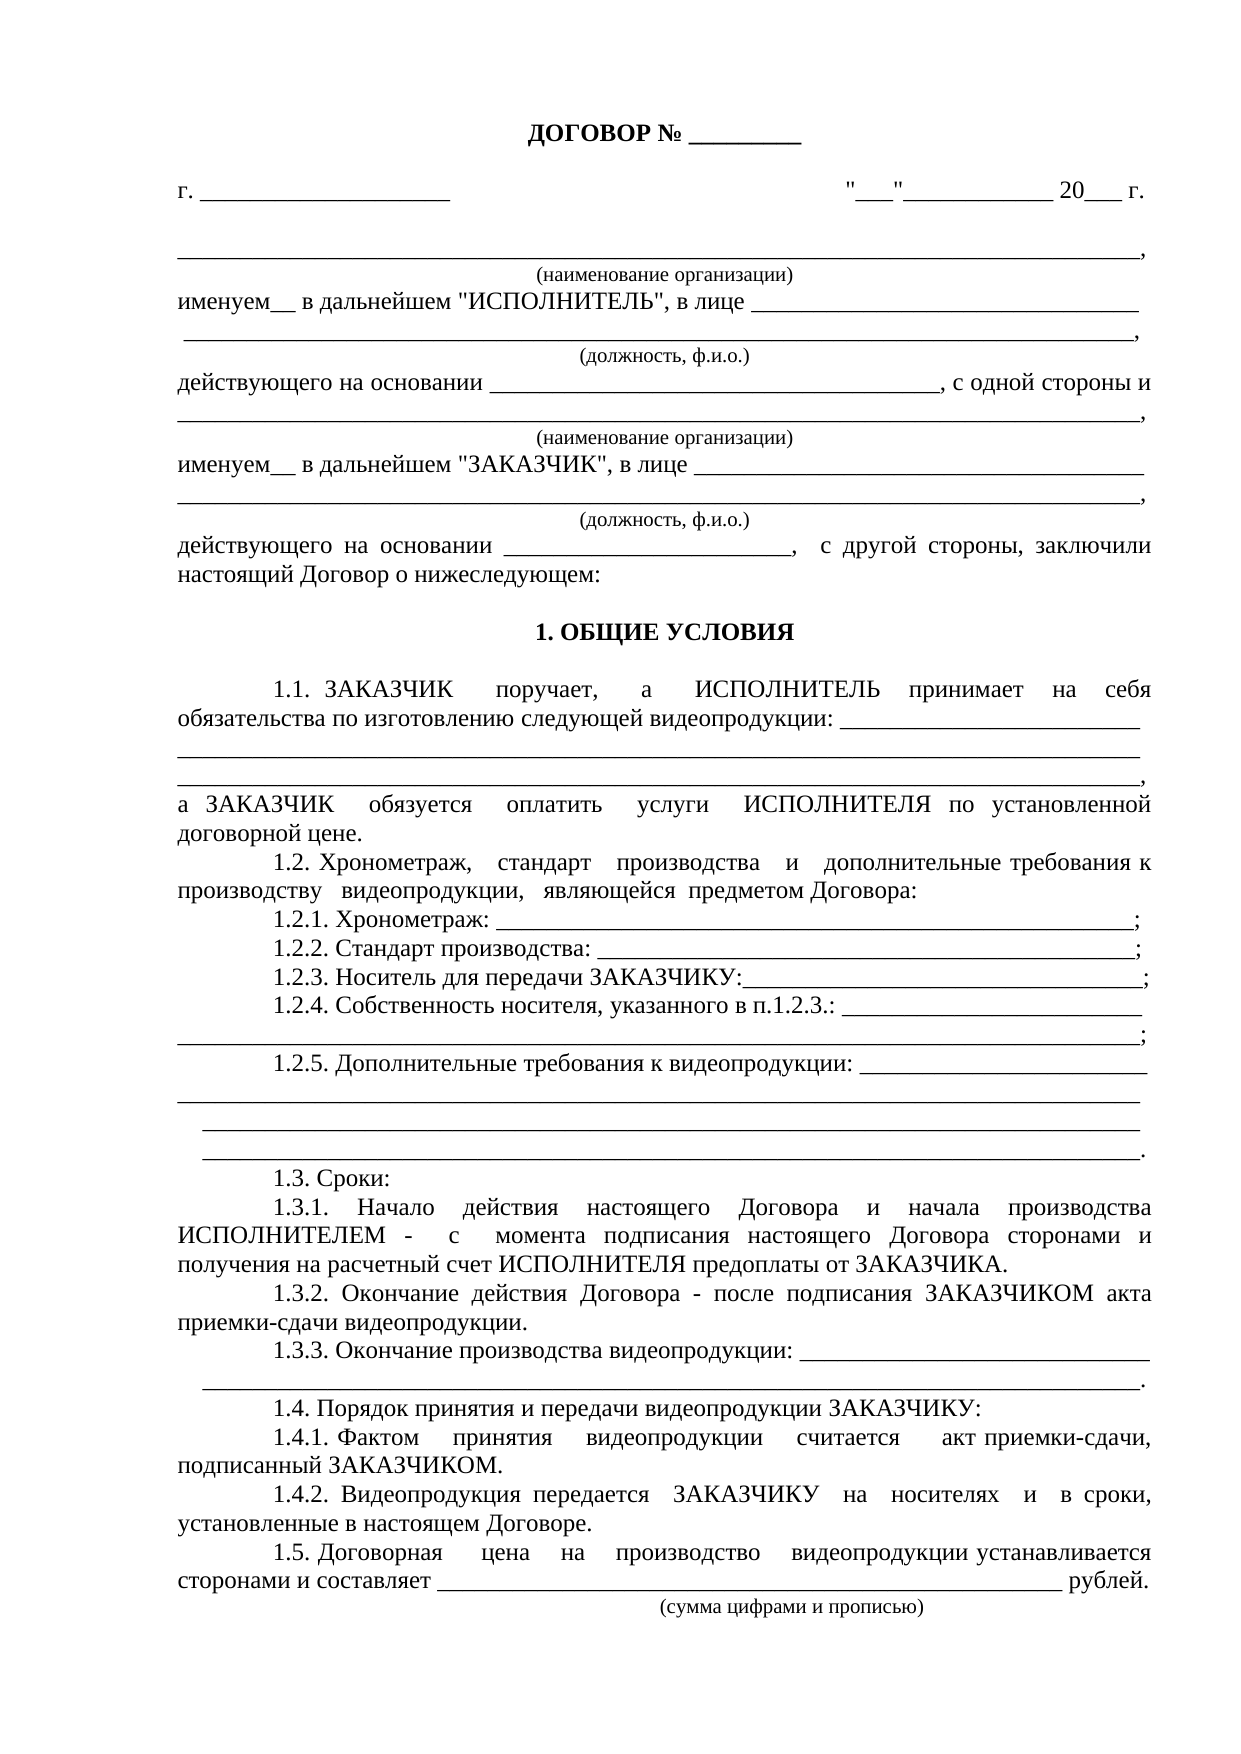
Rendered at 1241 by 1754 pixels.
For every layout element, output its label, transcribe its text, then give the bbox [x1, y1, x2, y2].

text (должность, ф.и.о.) [177, 507, 1152, 531]
text 1.2.5. Дополнительные требования к видеопродукции: _______________________ [177, 1048, 1152, 1077]
text а ЗАКАЗЧИК обязуется оплатить услуги ИСПОЛНИТЕЛЯ по установленной договорной цене. [177, 789, 1152, 847]
text (сумма цифрами и прописью) [177, 1594, 1152, 1618]
text 1.3.1. Начало действия настоящего Договора и начала производства ИСПОЛНИТЕЛЕМ - с момента подписания настоящего Договора сторонами и получения на расчетный счет ИСПОЛНИТЕЛЯ предоплаты от ЗАКАЗЧИКА. [177, 1192, 1152, 1278]
text 1.2. Хронометраж, стандарт производства и дополнительные требования к производству видеопродукции, являющейся предметом Договора: [177, 847, 1152, 904]
text г. ____________________ "___"____________ 20___ г. [177, 176, 1152, 204]
text _____________________________________________________________________________, [177, 233, 1152, 262]
text 1.4.2. Видеопродукция передается ЗАКАЗЧИКУ на носителях и в сроки, установленные в настоящем Договоре. [177, 1479, 1152, 1537]
text 1.2.4. Собственность носителя, указанного в п.1.2.3.: ________________________ [177, 991, 1152, 1019]
text 1.4. Порядок принятия и передачи видеопродукции ЗАКАЗЧИКУ: [177, 1393, 1152, 1422]
text (наименование организации) [177, 262, 1152, 286]
text _____________________________________________________________________________ [177, 1077, 1152, 1106]
text 1.2.1. Хронометраж: ___________________________________________________; [177, 904, 1152, 933]
text ___________________________________________________________________________ [177, 1106, 1152, 1134]
text ДОГОВОР № _________ [177, 118, 1152, 147]
text действующего на основании ____________________________________, с одной стороны и _____________________________________________________________________________, [177, 367, 1152, 425]
text именуем__ в дальнейшем "ИСПОЛНИТЕЛЬ", в лице _______________________________ [177, 286, 1152, 315]
text 1.4.1. Фактом принятия видеопродукции считается акт приемки-сдачи, подписанный ЗАКАЗЧИКОМ. [177, 1422, 1152, 1479]
text (должность, ф.и.о.) [177, 343, 1152, 367]
text ___________________________________________________________________________. [177, 1364, 1152, 1393]
text 1. ОБЩИЕ УСЛОВИЯ [177, 617, 1152, 646]
text _____________________________________________________________________________; [177, 1019, 1152, 1048]
text 1.1. ЗАКАЗЧИК поручает, а ИСПОЛНИТЕЛЬ принимает на себя обязательства по изготовлению следующей видеопродукции: ________________________ [177, 674, 1152, 732]
text ____________________________________________________________________________, [177, 315, 1152, 343]
text ___________________________________________________________________________. [177, 1134, 1152, 1163]
text 1.2.2. Стандарт производства: ___________________________________________; [177, 933, 1152, 962]
text 1.3.2. Окончание действия Договора - после подписания ЗАКАЗЧИКОМ акта приемки-сдачи видеопродукции. [177, 1278, 1152, 1336]
text именуем__ в дальнейшем "ЗАКАЗЧИК", в лице ____________________________________ [177, 449, 1152, 478]
text 1.3. Сроки: [177, 1163, 1152, 1192]
text 1.3.3. Окончание производства видеопродукции: ____________________________ [177, 1336, 1152, 1364]
text (наименование организации) [177, 425, 1152, 449]
text _____________________________________________________________________________, [177, 478, 1152, 507]
text _____________________________________________________________________________, [177, 761, 1152, 789]
text действующего на основании _______________________, с другой стороны, заключили настоящий Договор о нижеследующем: [177, 531, 1152, 588]
text 1.2.3. Носитель для передачи ЗАКАЗЧИКУ:________________________________; [177, 962, 1152, 991]
text _____________________________________________________________________________ [177, 732, 1152, 761]
text 1.5. Договорная цена на производство видеопродукции устанавливается сторонами и составляет __________________________________________________ рублей. [177, 1537, 1152, 1594]
